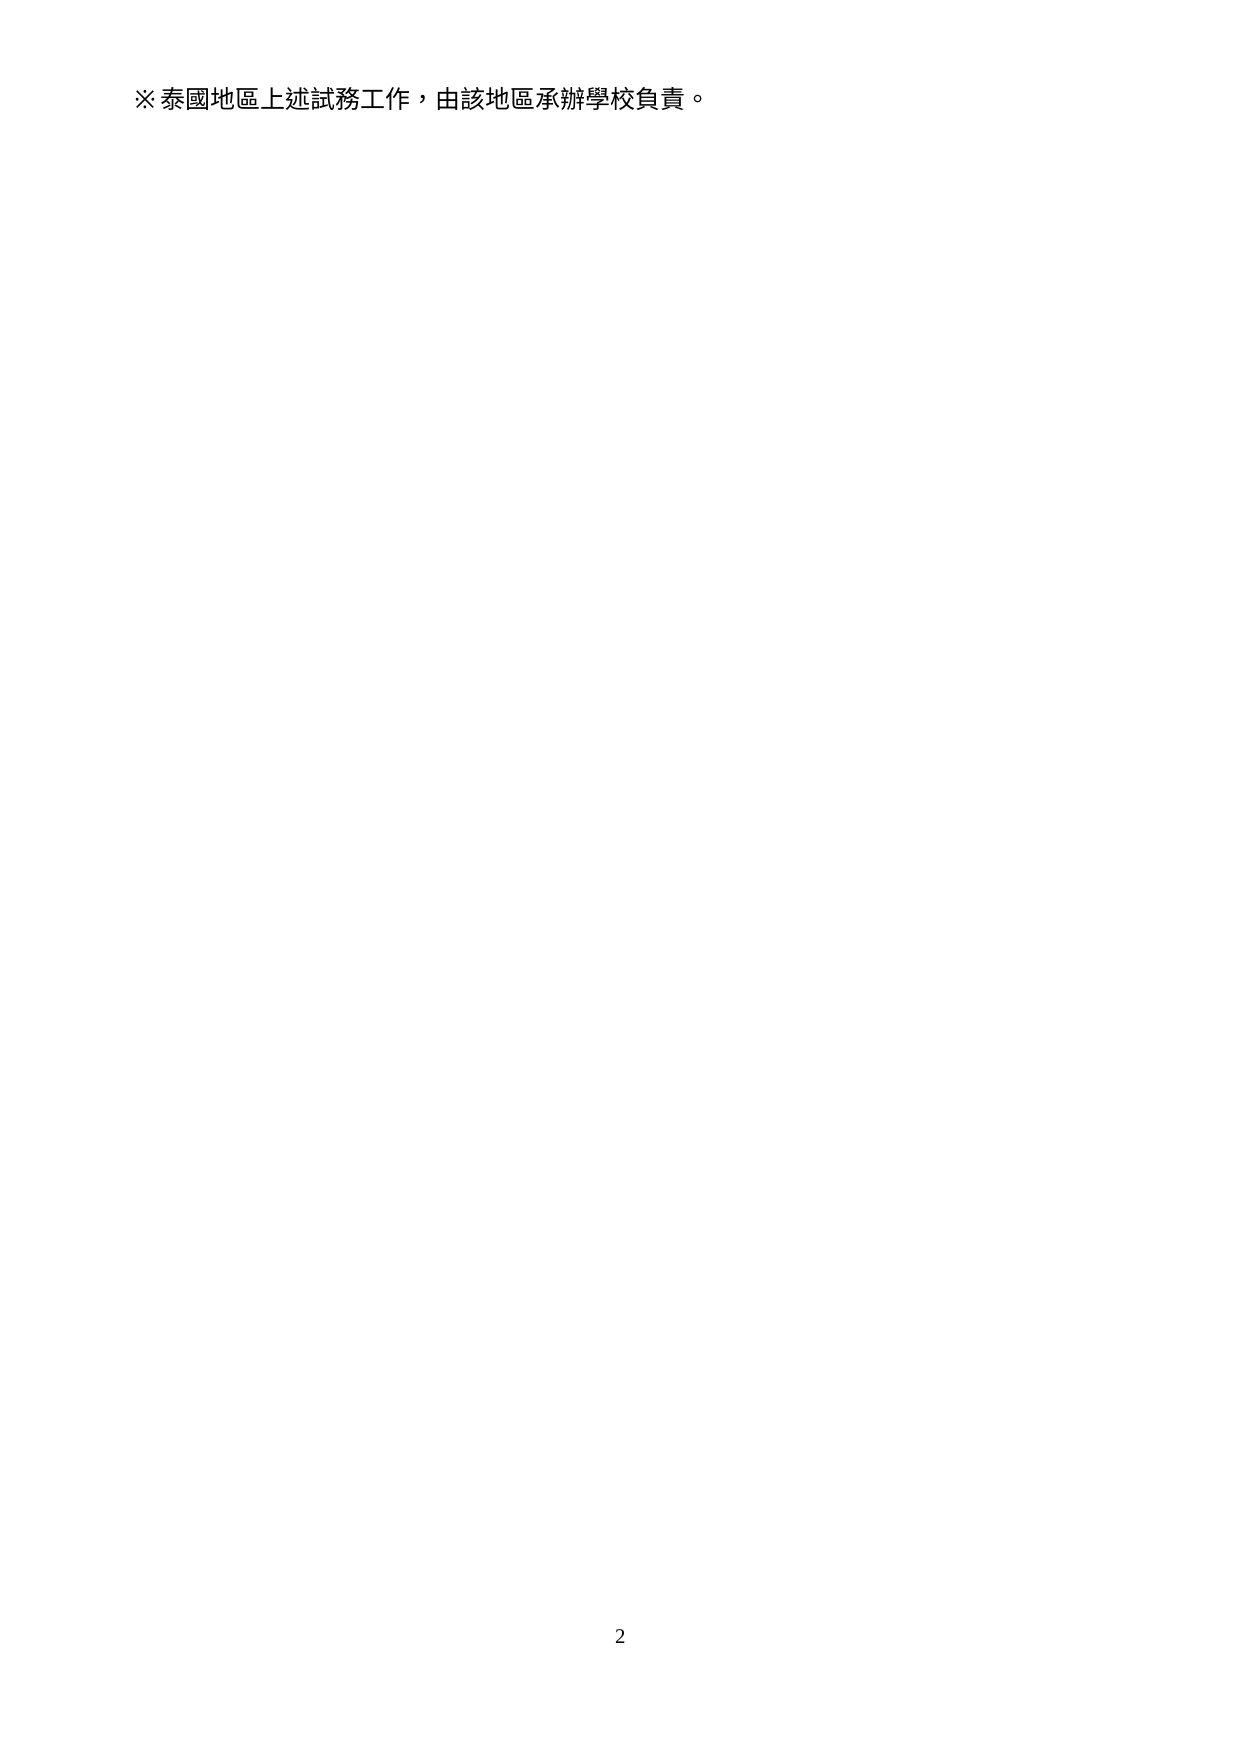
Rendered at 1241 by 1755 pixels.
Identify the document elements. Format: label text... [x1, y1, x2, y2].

text ※泰國地區上述試務工作，由該地區承辦學校負責。 [130, 75, 1104, 117]
